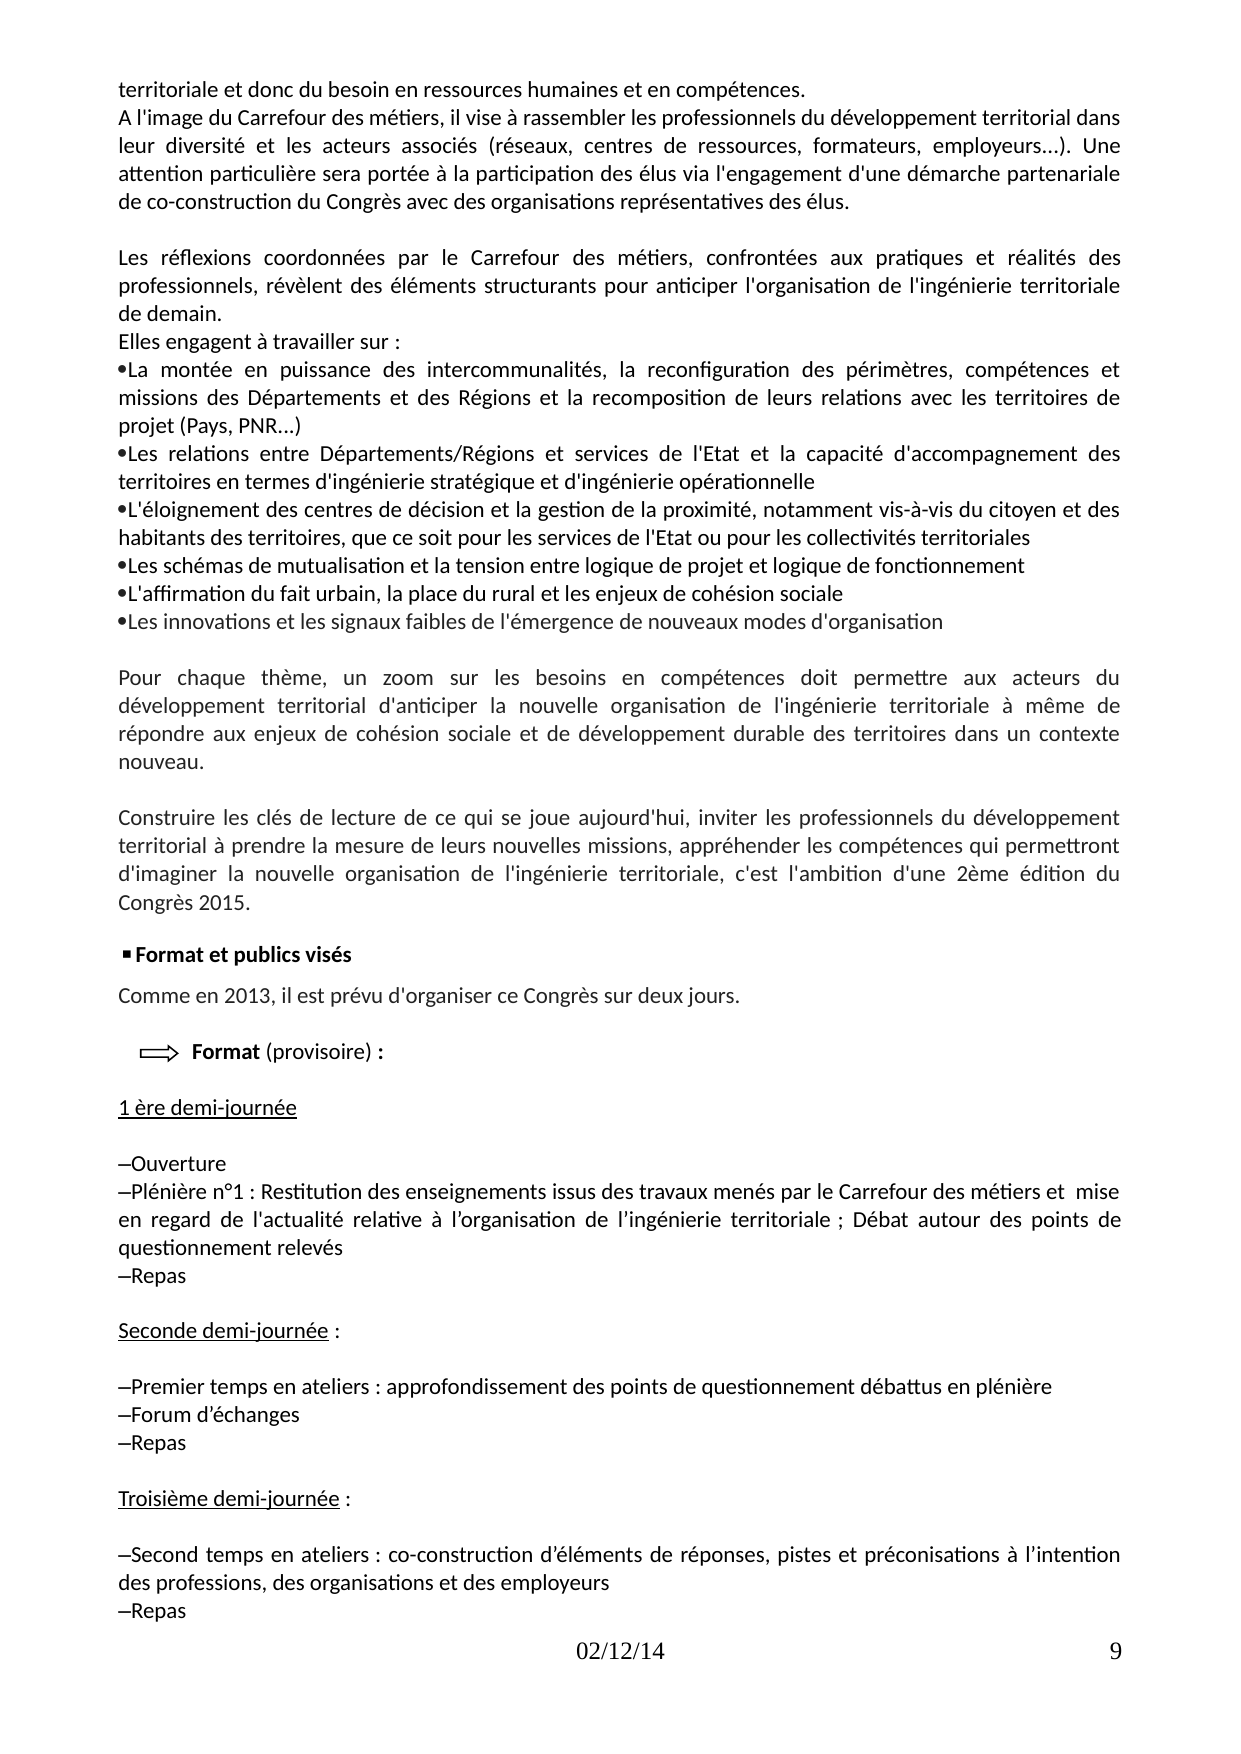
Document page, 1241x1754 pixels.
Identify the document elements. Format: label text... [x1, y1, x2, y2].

list Les relations entre Départements/Régions et services de l'Etat et la capacité d'accompagnement des territoires en termes d'ingénierie stratégique et d'ingénierie opérationnelle [118, 439, 1122, 495]
list Repas [118, 1596, 1122, 1624]
list Repas [118, 1428, 1122, 1456]
list Forum d’échanges [118, 1400, 1122, 1428]
text Elles engagent à travailler sur : [118, 327, 1122, 355]
list Format et publics visés [118, 941, 1122, 969]
list L'affirmation du fait urbain, la place du rural et les enjeux de cohésion sociale [118, 579, 1122, 607]
list Format (provisoire) : [118, 1037, 1122, 1065]
text Comme en 2013, il est prévu d'organiser ce Congrès sur deux jours. [118, 981, 1122, 1009]
list La montée en puissance des intercommunalités, la reconfiguration des périmètres, compétences et missions des Départements et des Régions et la recomposition de leurs relations avec les territoires de projet (Pays, PNR...) [118, 355, 1122, 439]
list Les schémas de mutualisation et la tension entre logique de projet et logique de fonctionnement [118, 551, 1122, 579]
list Ouverture [118, 1149, 1122, 1177]
text 1 ère demi-journée [118, 1093, 1122, 1121]
list L'éloignement des centres de décision et la gestion de la proximité, notamment vis-à-vis du citoyen et des habitants des territoires, que ce soit pour les services de l'Etat ou pour les collectivités territoriales [118, 495, 1122, 551]
text Construire les clés de lecture de ce qui se joue aujourd'hui, inviter les professionnels du développement territorial à prendre la mesure de leurs nouvelles missions, appréhender les compétences qui permettront d'imaginer la nouvelle organisation de l'ingénierie territoriale, c'est l'ambition d'une 2ème édition du Congrès 2015. [118, 803, 1122, 916]
text territoriale et donc du besoin en ressources humaines et en compétences. [118, 75, 1122, 103]
text A l'image du Carrefour des métiers, il vise à rassembler les professionnels du développement territorial dans leur diversité et les acteurs associés (réseaux, centres de ressources, formateurs, employeurs...). Une attention particulière sera portée à la participation des élus via l'engagement d'une démarche partenariale de co-construction du Congrès avec des organisations représentatives des élus. [118, 103, 1122, 215]
text Seconde demi-journée : [118, 1316, 1122, 1344]
text Troisième demi-journée : [118, 1484, 1122, 1512]
text Pour chaque thème, un zoom sur les besoins en compétences doit permettre aux acteurs du développement territorial d'anticiper la nouvelle organisation de l'ingénierie territoriale à même de répondre aux enjeux de cohésion sociale et de développement durable des territoires dans un contexte nouveau. [118, 663, 1122, 776]
list Premier temps en ateliers : approfondissement des points de questionnement débattus en plénière [118, 1372, 1122, 1400]
text Les réflexions coordonnées par le Carrefour des métiers, confrontées aux pratiques et réalités des professionnels, révèlent des éléments structurants pour anticiper l'organisation de l'ingénierie territoriale de demain. [118, 243, 1122, 327]
list Les innovations et les signaux faibles de l'émergence de nouveaux modes d'organisation [118, 607, 1122, 635]
list Second temps en ateliers : co-construction d’éléments de réponses, pistes et préconisations à l’intention des professions, des organisations et des employeurs [118, 1540, 1122, 1596]
list Plénière n°1 : Restitution des enseignements issus des travaux menés par le Carrefour des métiers et mise en regard de l'actualité relative à l’organisation de l’ingénierie territoriale ; Débat autour des points de questionnement relevés [118, 1177, 1122, 1261]
list Repas [118, 1261, 1122, 1289]
